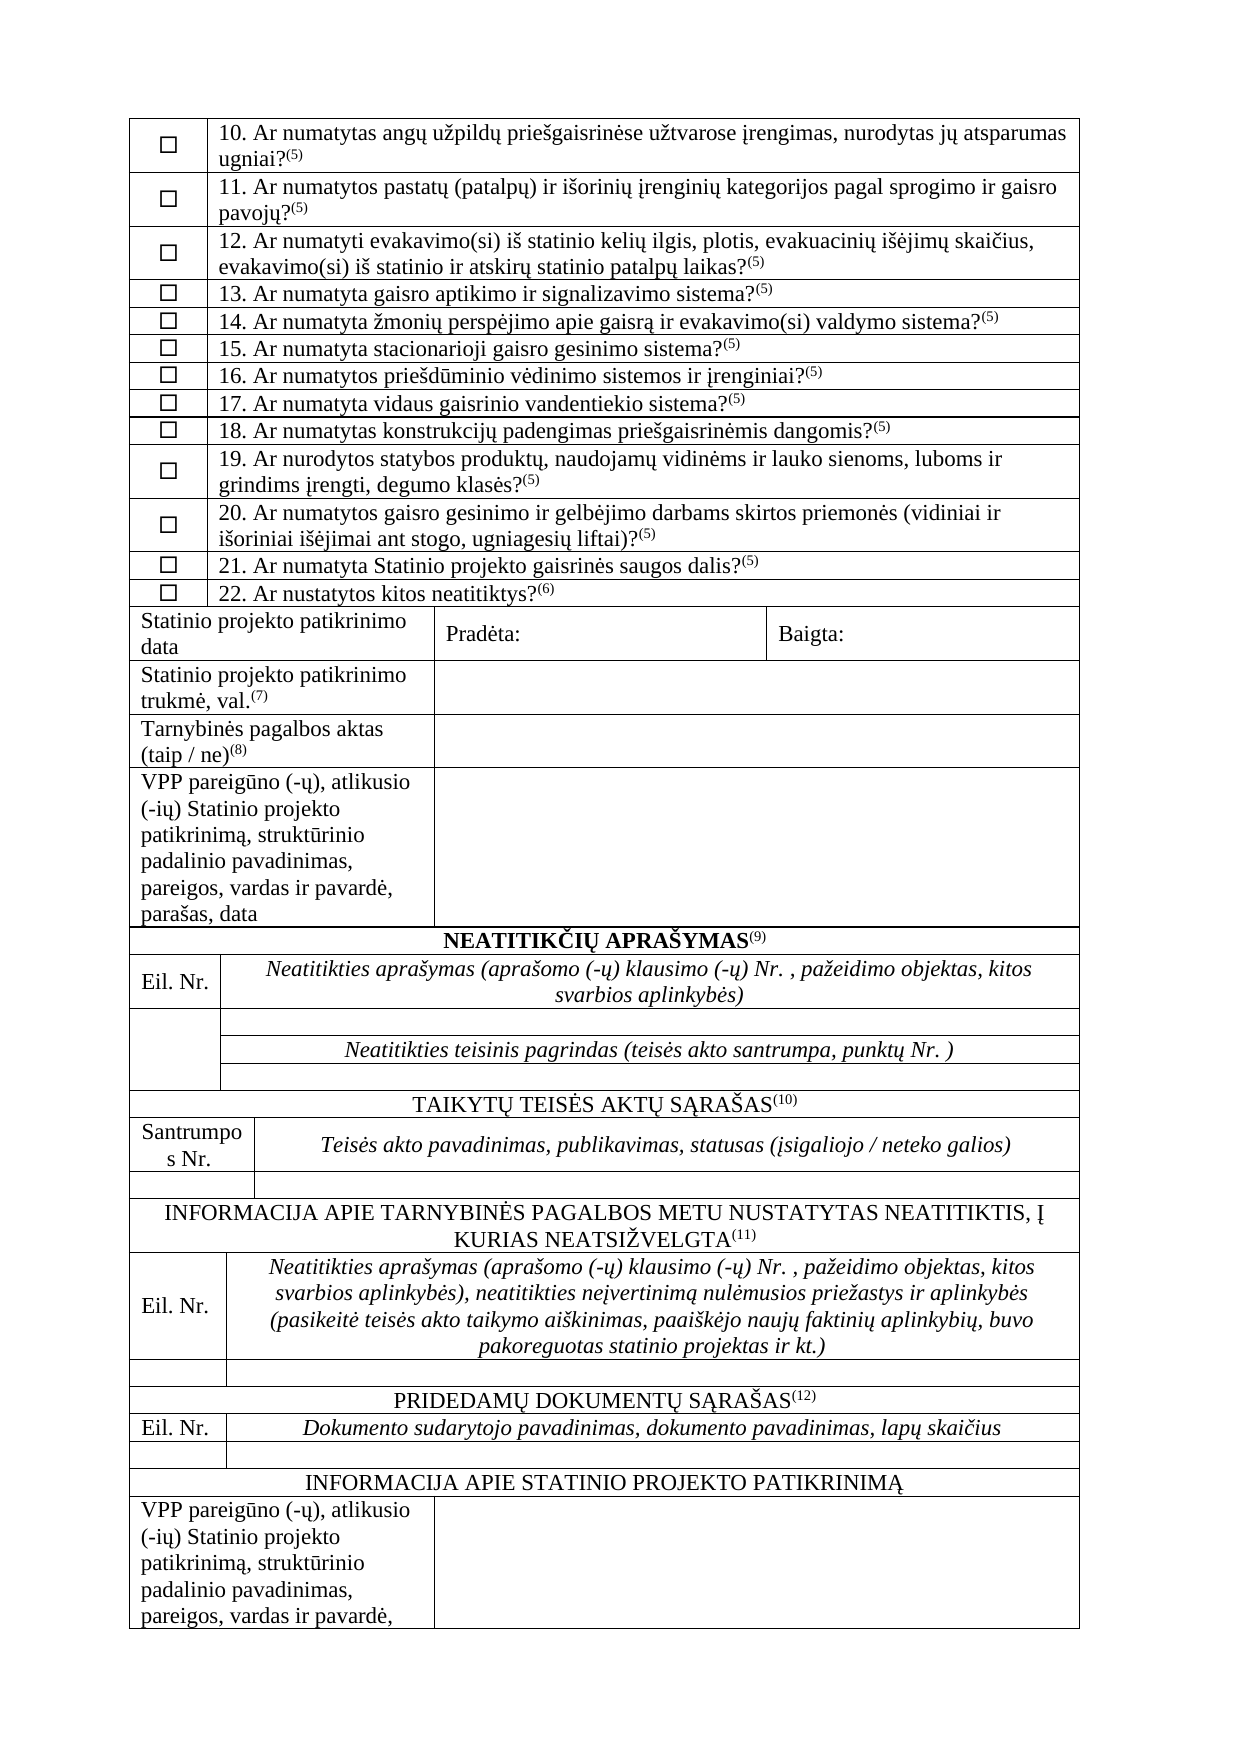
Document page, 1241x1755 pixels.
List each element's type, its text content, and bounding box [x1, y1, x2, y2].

table_cell [221, 1009, 1079, 1035]
table_cell [435, 715, 1079, 767]
table_cell Santrumpos Nr. [130, 1118, 254, 1171]
table_cell Tarnybinės pagalbos aktas (taip / ne)(8) [130, 715, 434, 767]
table_cell Eil. Nr. [130, 1253, 226, 1358]
table_cell [] [130, 335, 207, 362]
table_cell [435, 768, 1079, 926]
table_cell [255, 1172, 1079, 1198]
table_cell [] [130, 552, 207, 579]
table_cell Neatitikčių aprašymas(9) [130, 928, 1079, 954]
table_cell 18. Ar numatytas konstrukcijų padengimas priešgaisrinėmis dangomis?(5) [208, 418, 1079, 444]
table_cell Pradėta: [435, 607, 766, 660]
table_cell VPP pareigūno (-ų), atlikusio (-ių) Statinio projekto patikrinimą, struktūrinio padalinio pavadinimas, pareigos, vardas ir pavardė, [130, 1497, 434, 1628]
table_cell 19. Ar nurodytos statybos produktų, naudojamų vidinėms ir lauko sienoms, luboms ir grindims įrengti, degumo klasės?(5) [208, 445, 1079, 497]
table_cell Neatitikties aprašymas (aprašomo (-ų) klausimo (-ų) Nr. , pažeidimo objektas, kitos svarbios aplinkybės), neatitikties neįvertinimą nulėmusios priežastys ir aplinkybės (pasikeitė teisės akto taikymo aiškinimas, paaiškėjo naujų faktinių aplinkybių, buvo pakoreguotas statinio projektas ir kt.) [227, 1253, 1079, 1358]
table_cell [130, 1009, 220, 1090]
table_cell 12. Ar numatyti evakavimo(si) iš statinio kelių ilgis, plotis, evakuacinių išėjimų skaičius, evakavimo(si) iš statinio ir atskirų statinio patalpų laikas?(5) [208, 227, 1079, 279]
table_cell [] [130, 363, 207, 389]
table_cell [] [130, 580, 207, 606]
table_cell [] [130, 280, 207, 307]
table_cell Statinio projekto patikrinimo data [130, 607, 434, 660]
table_cell TAIKYTŲ TEISĖS AKTŲ SĄRAŠAS(10) [130, 1091, 1079, 1117]
table_cell 20. Ar numatytos gaisro gesinimo ir gelbėjimo darbams skirtos priemonės (vidiniai ir išoriniai išėjimai ant stogo, ugniagesių liftai)?(5) [208, 499, 1079, 551]
table_cell [227, 1360, 1079, 1386]
table_cell [221, 1064, 1079, 1090]
table_cell [130, 1172, 254, 1198]
table_cell INFORMACIJA APIE STATINIO PROJEKTO PATIKRINIMĄ [130, 1469, 1079, 1496]
table_cell 22. Ar nustatytos kitos neatitiktys?(6) [208, 580, 1079, 606]
table_cell Neatitikties aprašymas (aprašomo (-ų) klausimo (-ų) Nr. , pažeidimo objektas, kitos svarbios aplinkybės) [221, 955, 1079, 1008]
table_cell 13. Ar numatyta gaisro aptikimo ir signalizavimo sistema?(5) [208, 280, 1079, 307]
table_cell [] [130, 445, 207, 497]
table_cell 11. Ar numatytos pastatų (patalpų) ir išorinių įrenginių kategorijos pagal sprogimo ir gaisro pavojų?(5) [208, 173, 1079, 226]
table_cell [130, 1442, 226, 1468]
table_cell [227, 1442, 1079, 1468]
table_cell Neatitikties teisinis pagrindas (teisės akto santrumpa, punktų Nr. ) [221, 1036, 1079, 1062]
table_cell 16. Ar numatytos priešdūminio vėdinimo sistemos ir įrenginiai?(5) [208, 363, 1079, 389]
table_cell VPP pareigūno (-ų), atlikusio (-ių) Statinio projekto patikrinimą, struktūrinio padalinio pavadinimas, pareigos, vardas ir pavardė, parašas, data [130, 768, 434, 926]
table_cell 21. Ar numatyta Statinio projekto gaisrinės saugos dalis?(5) [208, 552, 1079, 579]
table_cell 15. Ar numatyta stacionarioji gaisro gesinimo sistema?(5) [208, 335, 1079, 362]
table_cell 17. Ar numatyta vidaus gaisrinio vandentiekio sistema?(5) [208, 390, 1079, 416]
table_cell PRIDEDAMŲ DOKUMENTŲ SĄRAŠAS(12) [130, 1387, 1079, 1413]
table_cell [] [130, 173, 207, 226]
table_cell INFORMACIJA APIE TARNYBINĖS PAGALBOS METU NUSTATYTAS NEATITIKTIS, Į KURIAS NEATSIŽVELGTA(11) [130, 1199, 1079, 1252]
table_cell 10. Ar numatytas angų užpildų priešgaisrinėse užtvarose įrengimas, nurodytas jų atsparumas ugniai?(5) [208, 119, 1079, 172]
table_cell [435, 661, 1079, 713]
table_cell 14. Ar numatyta žmonių perspėjimo apie gaisrą ir evakavimo(si) valdymo sistema?(5) [208, 308, 1079, 334]
table_cell [] [130, 119, 207, 172]
table_cell [] [130, 390, 207, 416]
table_cell [130, 1360, 226, 1386]
table_cell Statinio projekto patikrinimo trukmė, val.(7) [130, 661, 434, 713]
table_cell [] [130, 227, 207, 279]
table_cell [] [130, 499, 207, 551]
table_cell [435, 1497, 1079, 1628]
table_cell Eil. Nr. [130, 1414, 226, 1441]
table_cell [] [130, 418, 207, 444]
table_cell Dokumento sudarytojo pavadinimas, dokumento pavadinimas, lapų skaičius [227, 1414, 1079, 1441]
table_cell [] [130, 308, 207, 334]
table_cell Teisės akto pavadinimas, publikavimas, statusas (įsigaliojo / neteko galios) [255, 1118, 1079, 1171]
table_cell Baigta: [767, 607, 1079, 660]
table_cell Eil. Nr. [130, 955, 220, 1008]
